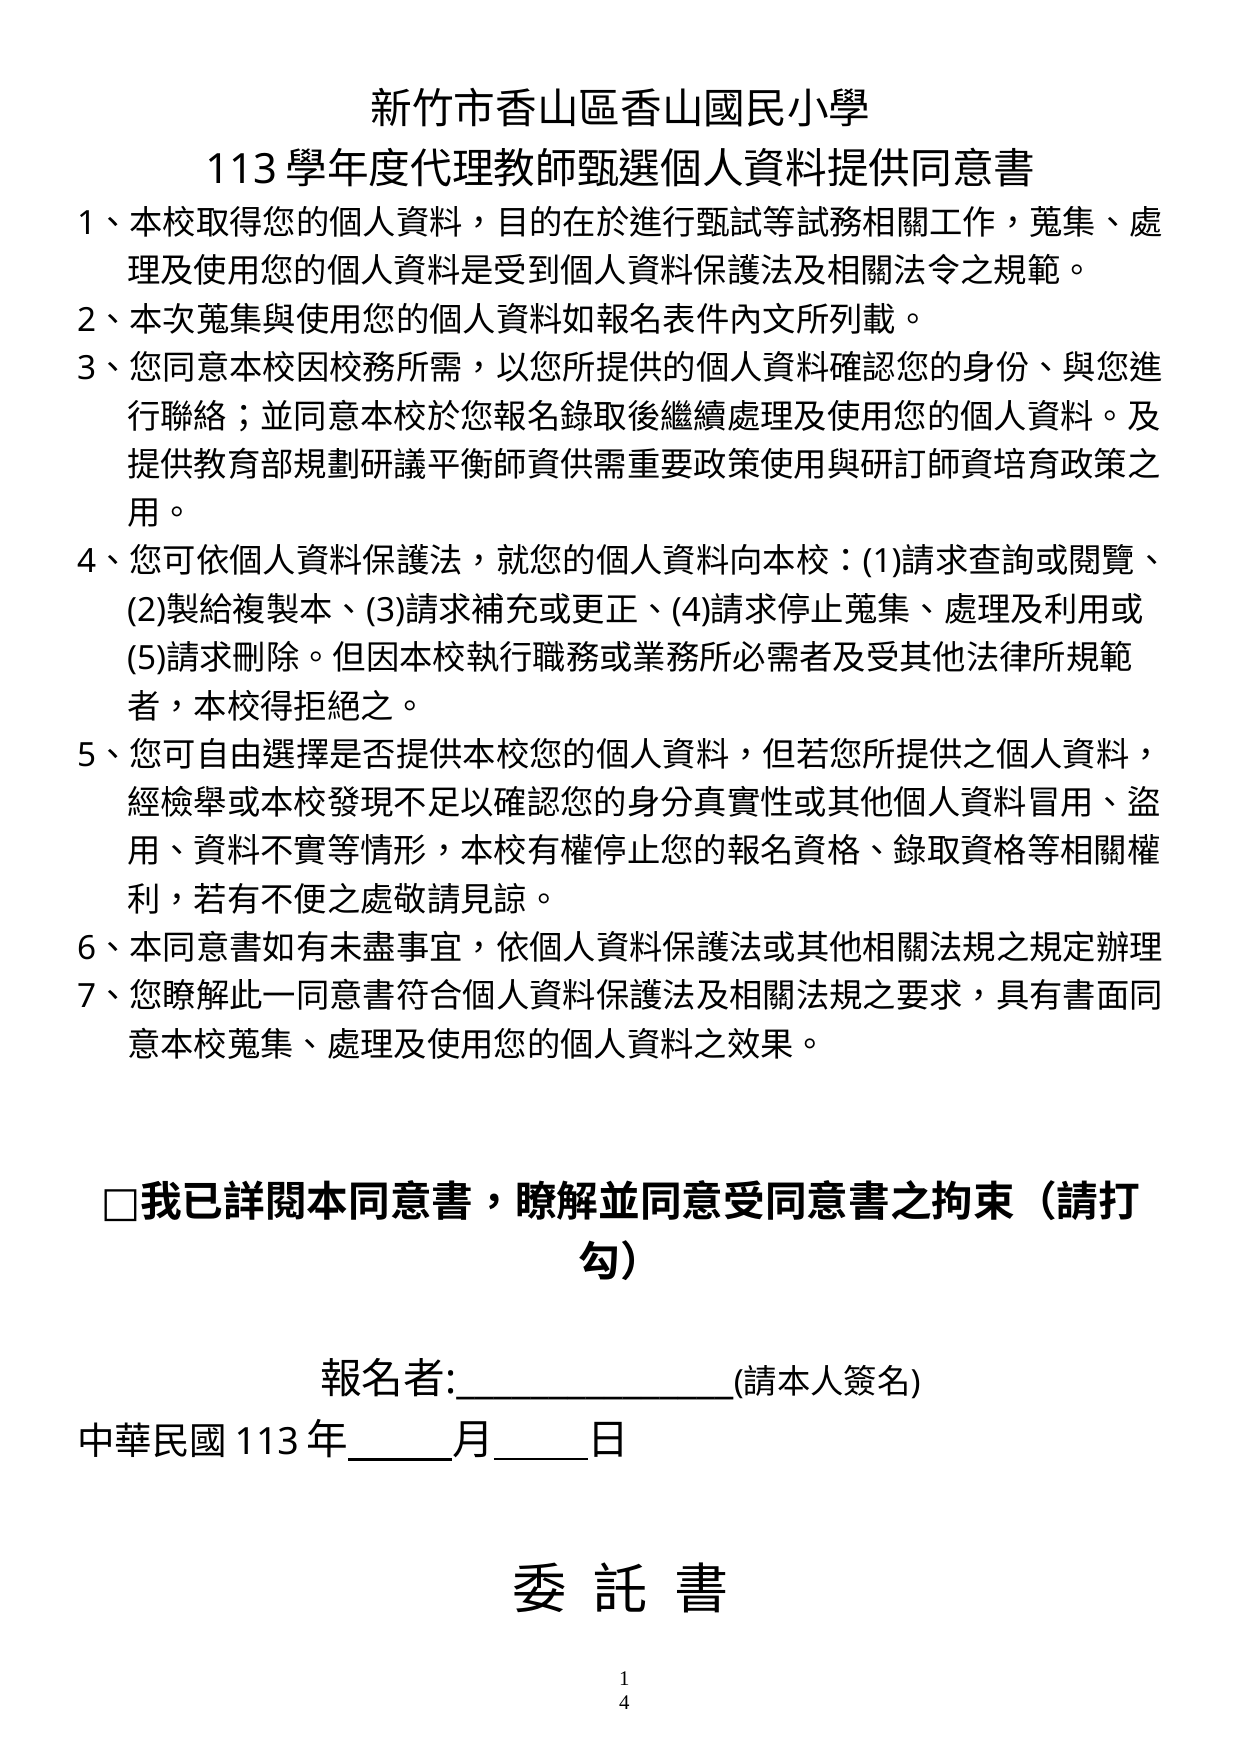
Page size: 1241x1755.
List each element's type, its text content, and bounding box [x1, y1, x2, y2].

text 4、您可依個人資料保護法，就您的個人資料向本校：(1)請求查詢或閱覽、(2)製給複製本、(3)請求補充或更正、(4)請求停止蒐集、處理及利用或(5)請求刪除。但因本校執行職務或業務所必需者及受其他法律所規範者，本校得拒絕之。 [77, 534, 1163, 728]
text 新竹市香山區香山國民小學 [77, 75, 1163, 135]
text 113學年度代理教師甄選個人資料提供同意書 [77, 135, 1163, 196]
text 委 託 書 [77, 1546, 1163, 1624]
text 7、您瞭解此一同意書符合個人資料保護法及相關法規之要求，具有書面同意本校蒐集、處理及使用您的個人資料之效果。 [77, 969, 1163, 1066]
text 1、本校取得您的個人資料，目的在於進行甄試等試務相關工作，蒐集、處理及使用您的個人資料是受到個人資料保護法及相關法令之規範。 [77, 196, 1163, 292]
text 5、您可自由選擇是否提供本校您的個人資料，但若您所提供之個人資料，經檢舉或本校發現不足以確認您的身分真實性或其他個人資料冒用、盜用、資料不實等情形，本校有權停止您的報名資格、錄取資格等相關權利，若有不便之處敬請見諒。 [77, 728, 1163, 921]
text 報名者:_______________(請本人簽名) [77, 1346, 1163, 1406]
text 6、本同意書如有未盡事宜，依個人資料保護法或其他相關法規之規定辦理 [77, 921, 1163, 969]
text 3、您同意本校因校務所需，以您所提供的個人資料確認您的身份、與您進行聯絡；並同意本校於您報名錄取後繼續處理及使用您的個人資料。及提供教育部規劃研議平衡師資供需重要政策使用與研訂師資培育政策之用。 [77, 341, 1163, 534]
text 2、本次蒐集與使用您的個人資料如報名表件內文所列載。 [77, 292, 1163, 341]
text □我已詳閱本同意書，瞭解並同意受同意書之拘束（請打勾） [77, 1168, 1163, 1289]
text 中華民國113年 月 日 [77, 1406, 1163, 1466]
